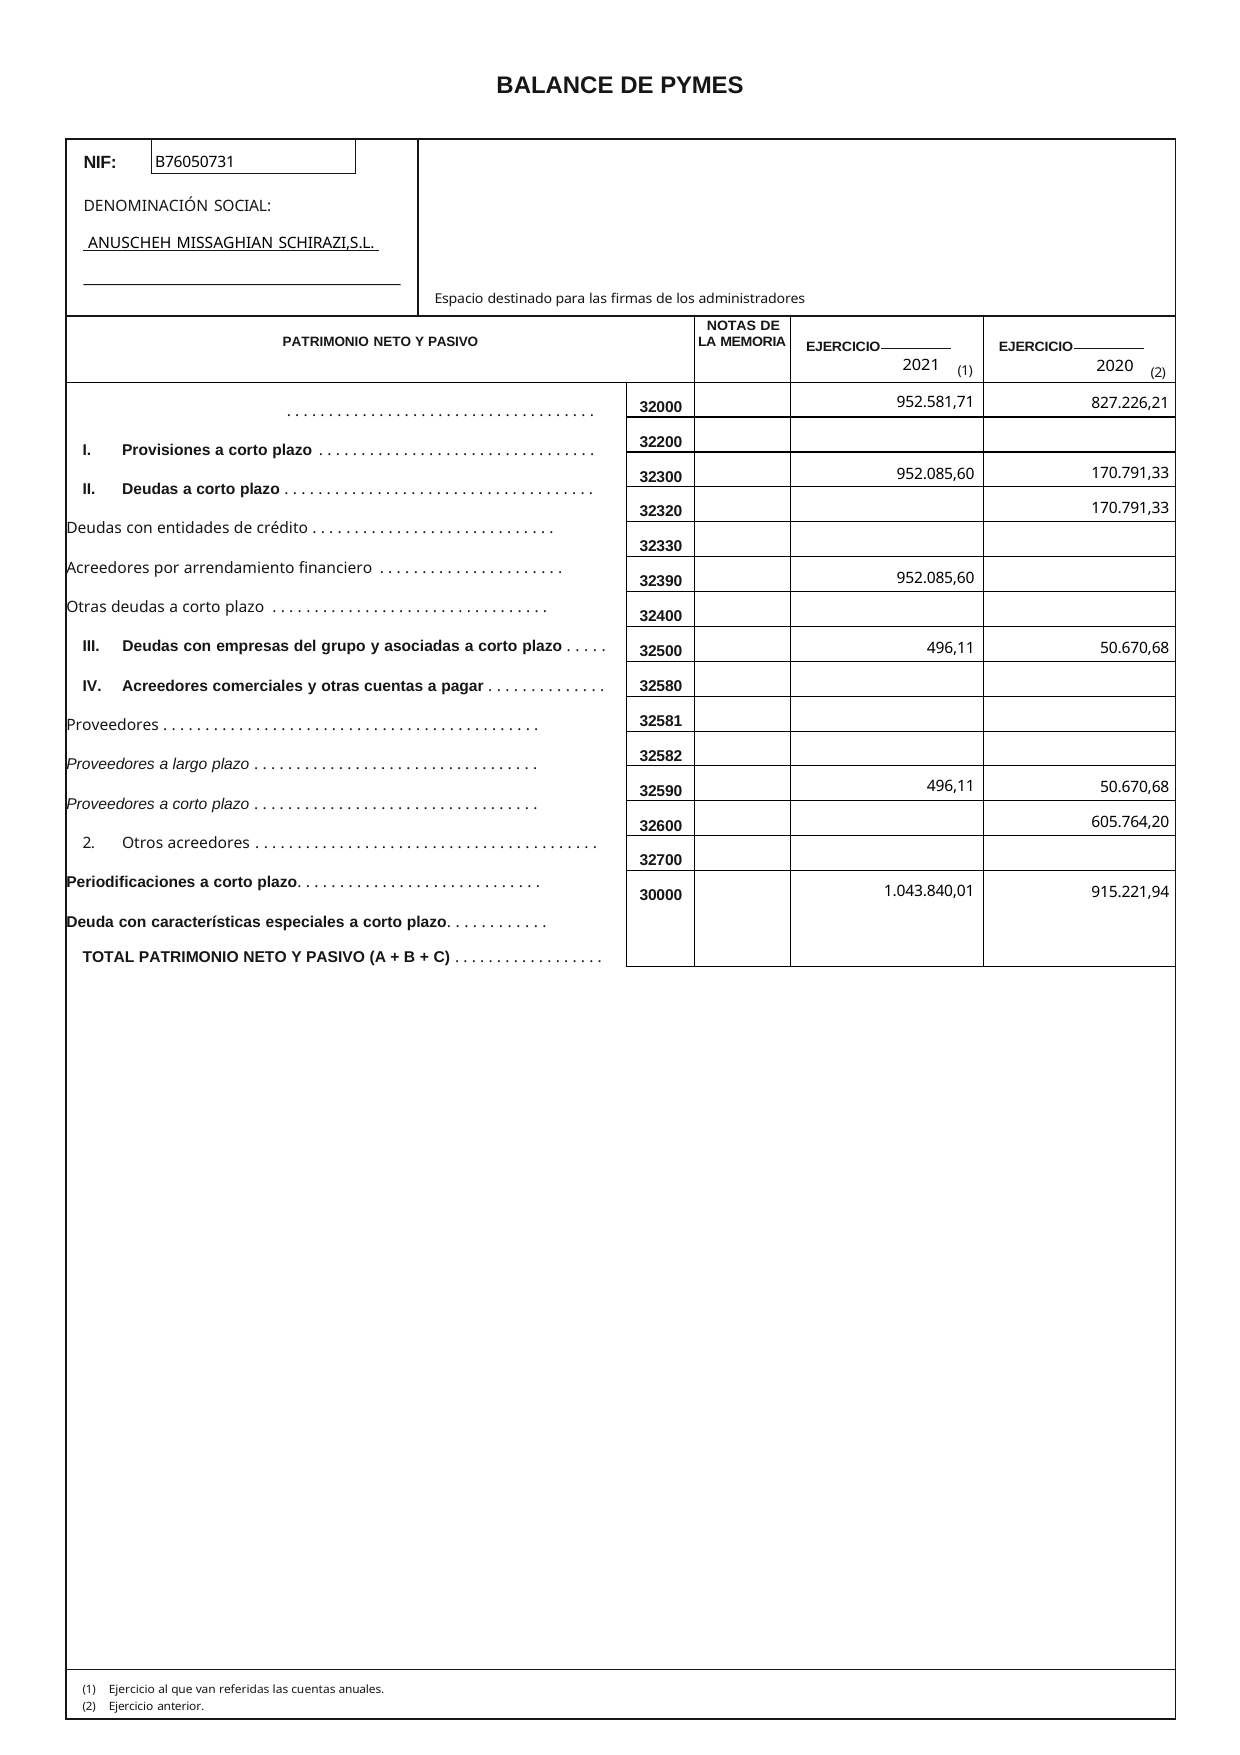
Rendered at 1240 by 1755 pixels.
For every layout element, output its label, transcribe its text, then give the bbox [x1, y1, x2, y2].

table_cell Ejercicio al que van referidas las cuentas anuales. Ejercicio anterior. [67, 1670, 1175, 1718]
table_cell [984, 836, 1175, 870]
table_cell [67, 966, 1175, 1669]
table_cell [791, 418, 983, 451]
table_cell 170.791,33 [984, 487, 1175, 521]
table_cell [695, 487, 790, 521]
table_header B76050731 [152, 140, 355, 173]
table_cell 30000 [627, 871, 694, 966]
table_cell [695, 801, 790, 835]
table_header NIF: [67, 140, 151, 173]
table_cell 32300 [627, 453, 694, 486]
table_cell 32700 [627, 836, 694, 870]
table_cell 32580 [627, 662, 694, 696]
table_cell 952.085,60 [791, 453, 983, 486]
table_cell 50.670,68 [984, 627, 1175, 661]
table_cell [695, 627, 790, 661]
table_cell 32500 [627, 627, 694, 661]
table_cell EJERCICIO 2020 (2) [984, 317, 1175, 382]
table_cell PATRIMONIO NETO Y PASIVO [67, 317, 694, 382]
table_cell [984, 592, 1175, 626]
table_cell 605.764,20 [984, 801, 1175, 835]
table_cell [695, 871, 790, 966]
table_cell [984, 697, 1175, 731]
table_cell [695, 522, 790, 556]
table_cell 32330 [627, 522, 694, 556]
table_cell [695, 732, 790, 765]
table_cell [984, 557, 1175, 591]
table_cell [791, 801, 983, 835]
table_cell [791, 662, 983, 696]
table_cell [791, 522, 983, 556]
subtitle BALANCE DE PYMES [150, 71, 1089, 98]
table_cell [695, 697, 790, 731]
table_cell 32400 [627, 592, 694, 626]
table_cell 1.043.840,01 [791, 871, 983, 966]
table_cell 32200 [627, 418, 694, 451]
table_cell 32320 [627, 487, 694, 521]
table_cell 32590 [627, 766, 694, 800]
table_cell [695, 662, 790, 696]
table_cell . . . . . . . . . . . . . . . . . . . . . . . . . . . . . . . . . . . . . Provisiones a corto plazo . . . . . . . . . . . . . . . . . . . . . . . . . . . . . . . . . Deudas a corto plazo . . . . . . . . . . . . . . . . . . . . . . . . . . . . . . . . . . . . . Deudas con entidades de crédito . . . . . . . . . . . . . . . . . . . . . . . . . . . . . Acreedores por arrendamiento financiero . . . . . . . . . . . . . . . . . . . . . . Otras deudas a corto plazo . . . . . . . . . . . . . . . . . . . . . . . . . . . . . . . . . Deudas con empresas del grupo y asociadas a corto plazo . . . . . Acreedores comerciales y otras cuentas a pagar . . . . . . . . . . . . . . Proveedores . . . . . . . . . . . . . . . . . . . . . . . . . . . . . . . . . . . . . . . . . . . . . Proveedores a largo plazo . . . . . . . . . . . . . . . . . . . . . . . . . . . . . . . . . . Proveedores a corto plazo . . . . . . . . . . . . . . . . . . . . . . . . . . . . . . . . . . 2. Otros acreedores . . . . . . . . . . . . . . . . . . . . . . . . . . . . . . . . . . . . . . . . . Periodificaciones a corto plazo. . . . . . . . . . . . . . . . . . . . . . . . . . . . . Deuda con características especiales a corto plazo. . . . . . . . . . . . TOTAL PATRIMONIO NETO Y PASIVO (A + B + C) . . . . . . . . . . . . . . . . . . [67, 383, 626, 966]
table_cell [984, 732, 1175, 765]
table_cell 32390 [627, 557, 694, 591]
table_cell [791, 487, 983, 521]
table_cell [791, 697, 983, 731]
table_cell [791, 836, 983, 870]
table_cell 50.670,68 [984, 766, 1175, 800]
table_cell NOTAS DE LA MEMORIA [695, 317, 790, 382]
table_cell [984, 662, 1175, 696]
table_cell 915.221,94 [984, 871, 1175, 966]
table_cell 170.791,33 [984, 453, 1175, 486]
table_cell 32000 [627, 383, 694, 416]
table_cell [695, 557, 790, 591]
table_cell [791, 732, 983, 765]
table_cell [695, 836, 790, 870]
table_cell 827.226,21 [984, 383, 1175, 416]
table_cell [695, 453, 790, 486]
table_cell 952.085,60 [791, 557, 983, 591]
table_cell 952.581,71 [791, 383, 983, 416]
table_cell 496,11 [791, 627, 983, 661]
table_cell EJERCICIO 2021 (1) [791, 317, 983, 382]
table_cell [791, 592, 983, 626]
table_cell 32582 [627, 732, 694, 765]
table_header Espacio destinado para las firmas de los administradores [419, 140, 1175, 315]
table_cell 32600 [627, 801, 694, 835]
table_cell DENOMINACIÓN SOCIAL: ANUSCHEH MISSAGHIAN SCHIRAZI,S.L. [67, 173, 417, 315]
table_cell [695, 766, 790, 800]
table_cell 496,11 [791, 766, 983, 800]
table_cell [984, 418, 1175, 451]
table_cell [695, 592, 790, 626]
table_cell 32581 [627, 697, 694, 731]
table_cell [984, 522, 1175, 556]
table_cell [695, 418, 790, 451]
table_header [356, 140, 417, 173]
table_cell [695, 383, 790, 416]
